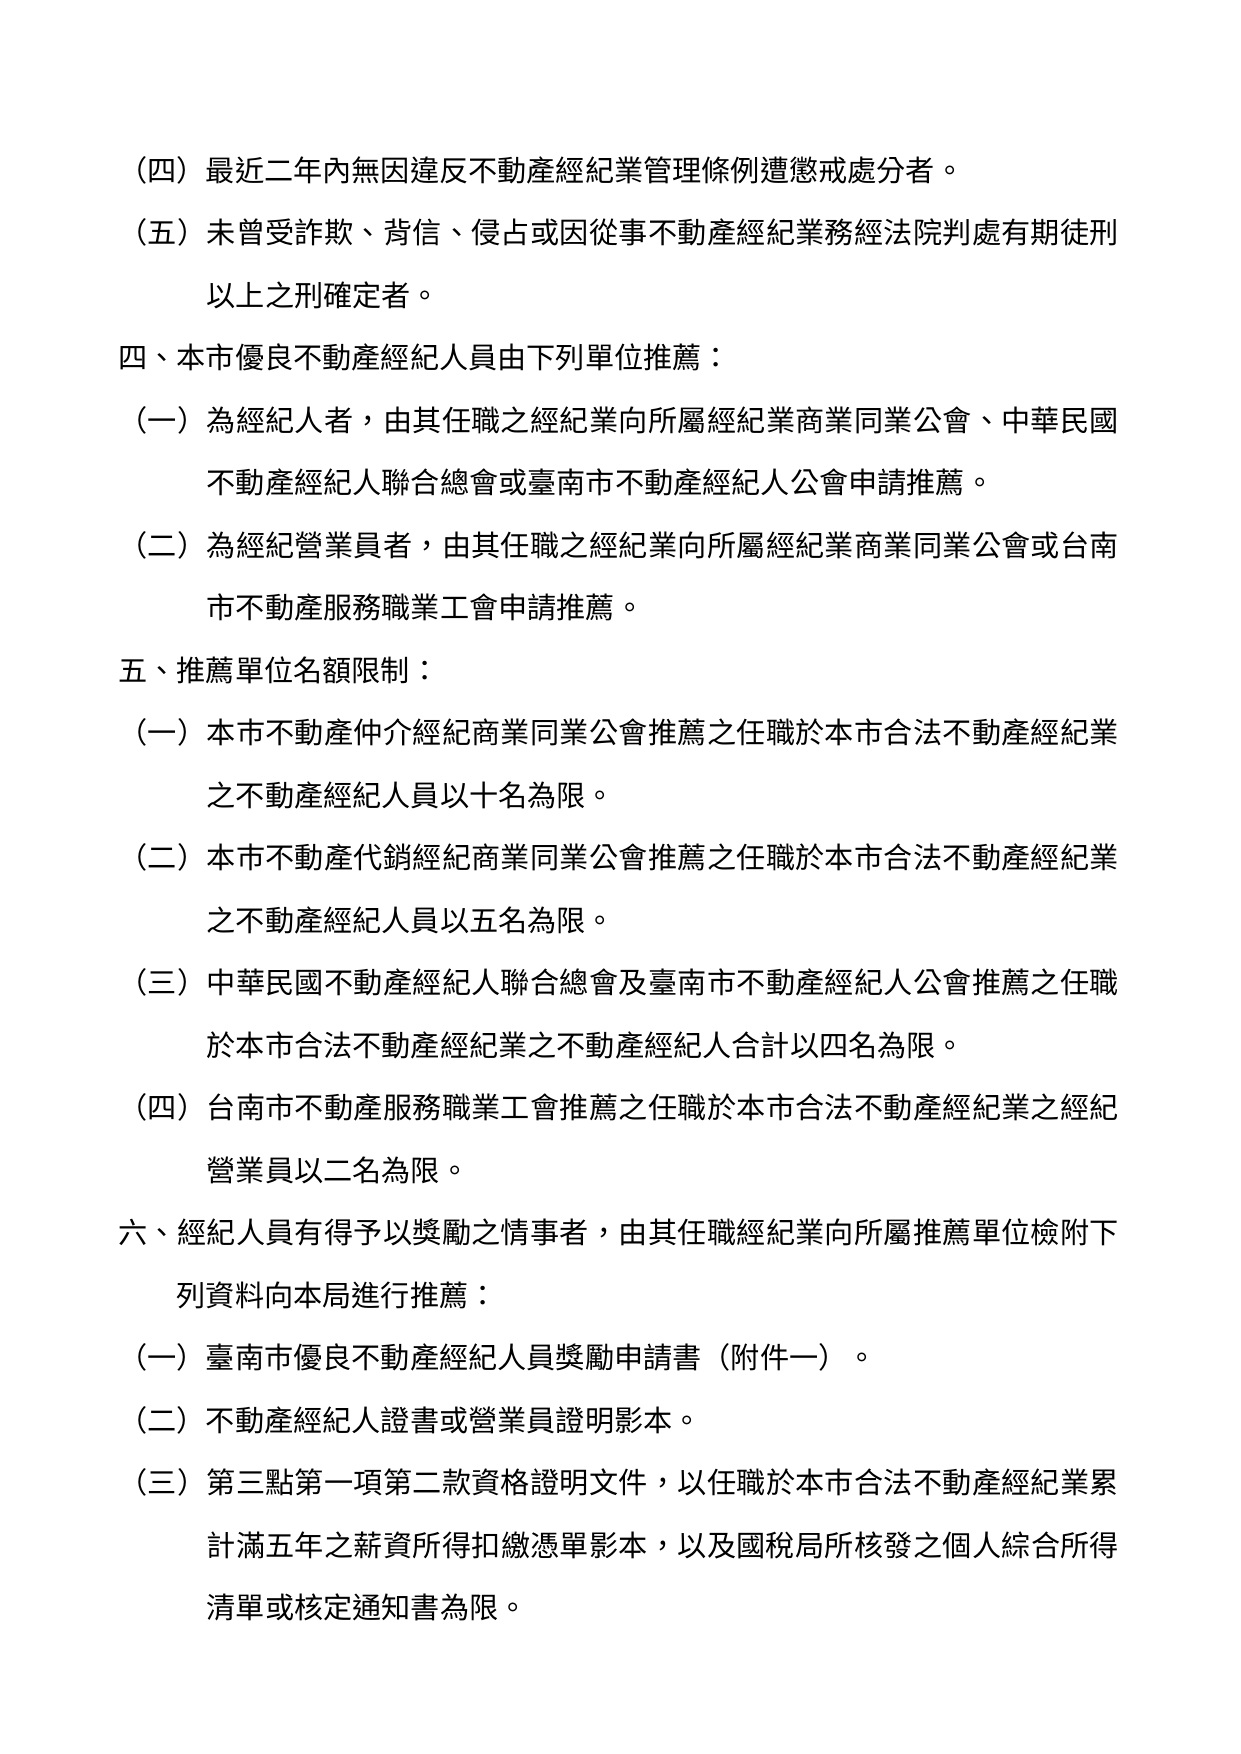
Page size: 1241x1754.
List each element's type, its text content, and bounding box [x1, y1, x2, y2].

text （一）為經紀人者，由其任職之經紀業向所屬經紀業商業同業公會、中華民國不動產經紀人聯合總會或臺南市不動產經紀人公會申請推薦。 [118, 377, 1122, 502]
text （一）臺南巿優良不動產經紀人員獎勵申請書（附件一）。 [118, 1314, 1122, 1377]
text 五、推薦單位名額限制： [118, 627, 1122, 689]
text （一）本巿不動產仲介經紀商業同業公會推薦之任職於本市合法不動產經紀業之不動產經紀人員以十名為限。 [118, 689, 1122, 814]
text （二）不動產經紀人證書或營業員證明影本。 [118, 1377, 1122, 1439]
text （四）台南市不動產服務職業工會推薦之任職於本市合法不動產經紀業之經紀營業員以二名為限。 [118, 1064, 1122, 1189]
text （四）最近二年內無因違反不動產經紀業管理條例遭懲戒處分者。 [118, 127, 1122, 189]
text 六、經紀人員有得予以獎勵之情事者，由其任職經紀業向所屬推薦單位檢附下列資料向本局進行推薦： [118, 1189, 1122, 1314]
text （二）為經紀營業員者，由其任職之經紀業向所屬經紀業商業同業公會或台南市不動產服務職業工會申請推薦。 [118, 502, 1122, 627]
text （三）第三點第一項第二款資格證明文件，以任職於本巿合法不動產經紀業累計滿五年之薪資所得扣繳憑單影本，以及國稅局所核發之個人綜合所得清單或核定通知書為限。 [118, 1439, 1122, 1627]
text 四、本市優良不動產經紀人員由下列單位推薦： [118, 314, 1122, 377]
text （五）未曾受詐欺、背信、侵占或因從事不動產經紀業務經法院判處有期徒刑以上之刑確定者。 [118, 189, 1122, 314]
text （三）中華民國不動產經紀人聯合總會及臺南市不動產經紀人公會推薦之任職於本市合法不動產經紀業之不動產經紀人合計以四名為限。 [118, 939, 1122, 1064]
text （二）本巿不動產代銷經紀商業同業公會推薦之任職於本市合法不動產經紀業之不動產經紀人員以五名為限。 [118, 814, 1122, 939]
